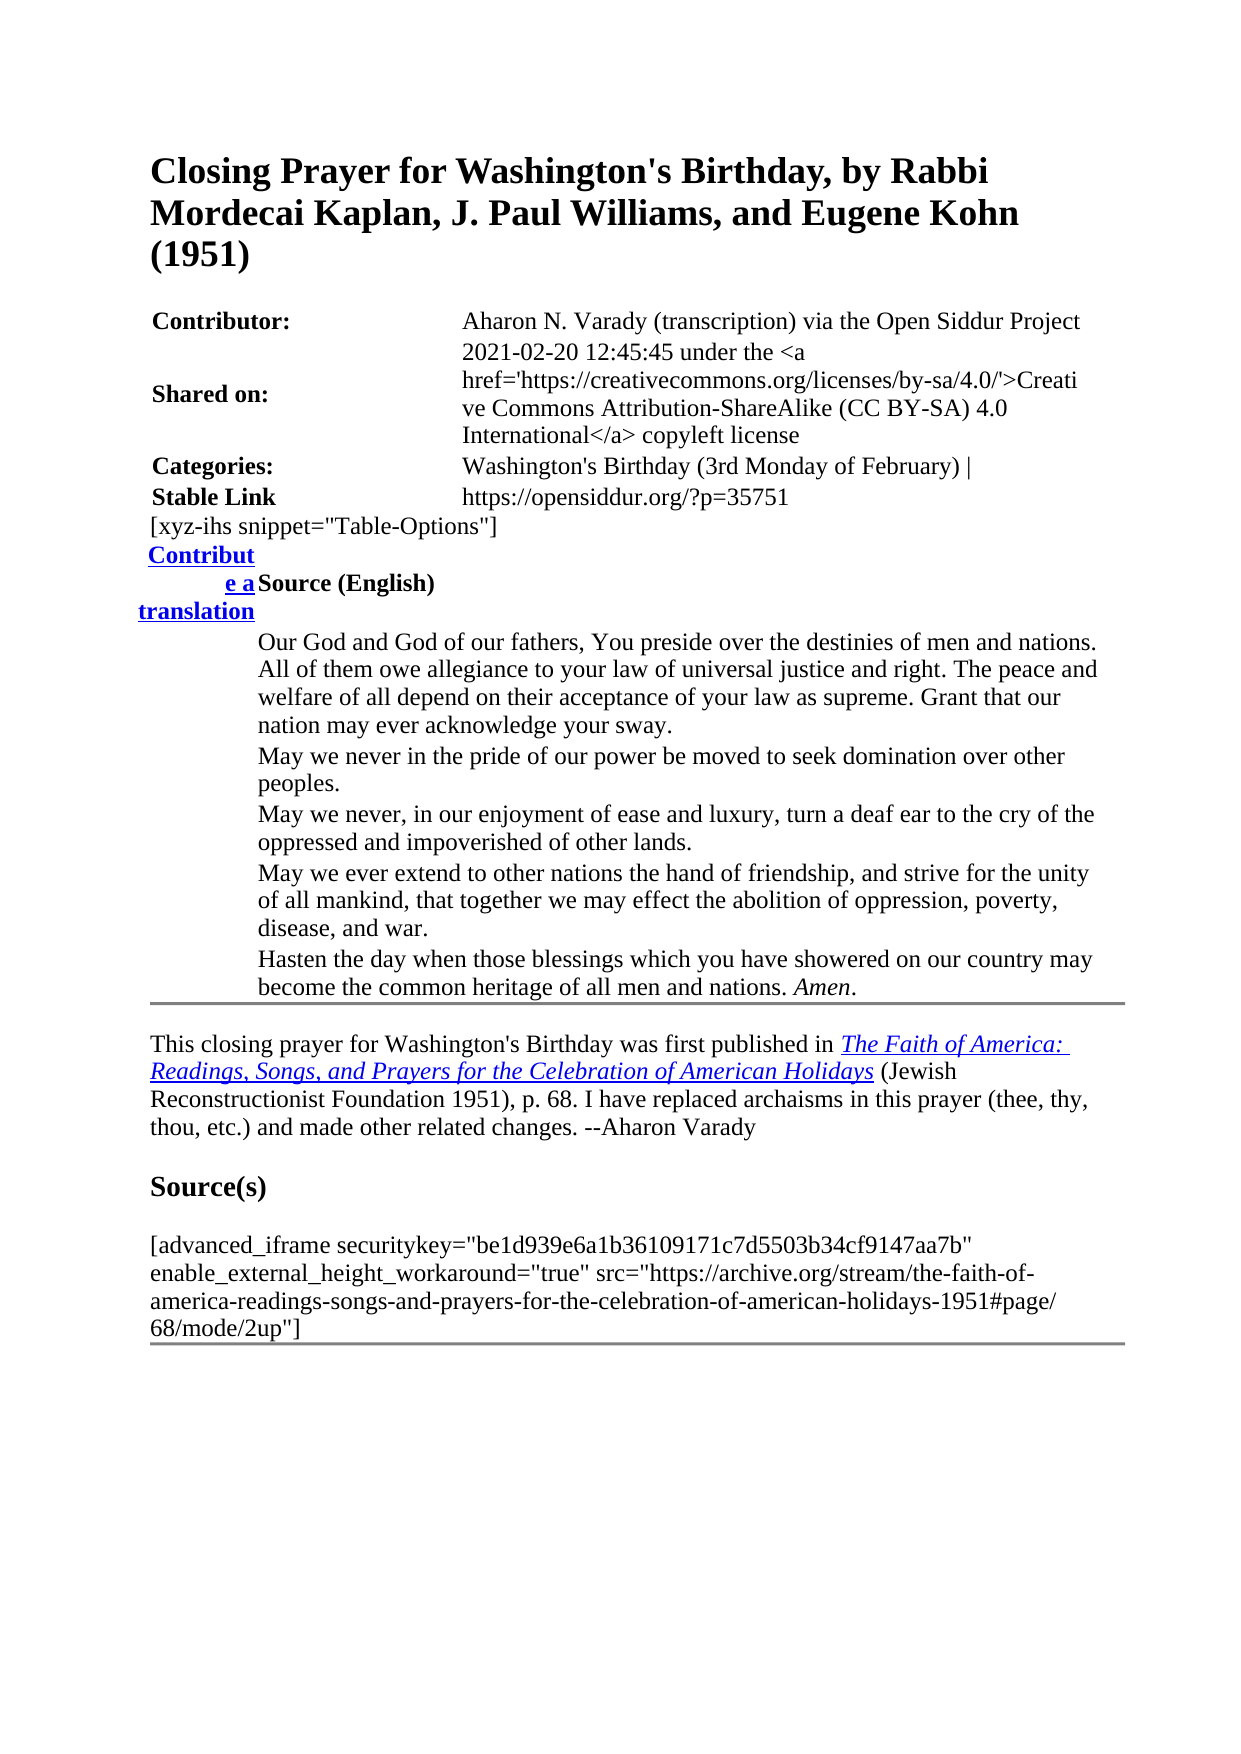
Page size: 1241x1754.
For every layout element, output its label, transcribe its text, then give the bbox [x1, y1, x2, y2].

table_cell May we ever extend to other nations the hand of friendship, and strive for the unity of all mankind, that together we may effect the abolition of oppression, poverty, disease, and war. [256, 857, 1105, 943]
text This closing prayer for Washington's Birthday was first published in The Faith of America: Readings, Songs, and Prayers for the Celebration of American Holidays (Jewish Reconstructionist Foundation 1951), p. 68. I have replaced archaisms in this prayer (thee, thy, thou, etc.) and made other related changes. --Aharon Varady [150, 1030, 1090, 1141]
table_cell Categories: [150, 451, 460, 481]
table_header Source (English) [256, 540, 1105, 626]
table_cell [135, 799, 256, 857]
table_cell [135, 626, 256, 740]
table_cell [135, 944, 256, 1002]
table_cell May we never, in our enjoyment of ease and luxury, turn a deaf ear to the cry of the oppressed and impoverished of other lands. [256, 799, 1105, 857]
text [advanced_iframe securitykey="be1d939e6a1b36109171c7d5503b34cf9147aa7b" enable_external_height_workaround="true" src="https://archive.org/stream/the-faith-of-america-readings-songs-and-prayers-for-the-celebration-of-american-holidays-1951#page/68/mode/2up"] [150, 1231, 1090, 1342]
table_cell Stable Link [150, 481, 460, 512]
table_header Contribute a translation [135, 540, 256, 626]
table_cell May we never in the pride of our power be moved to seek domination over other peoples. [256, 740, 1105, 799]
table_cell [135, 740, 256, 799]
table_header Aharon N. Varady (transcription) via the Open Siddur Project [460, 306, 1090, 337]
table_header Contributor: [150, 306, 460, 337]
table_cell Washington's Birthday (3rd Monday of February) | [460, 451, 1090, 481]
subtitle Closing Prayer for Washington's Birthday, by Rabbi Mordecai Kaplan, J. Paul Williams, and Eugene Kohn (1951) [150, 150, 1090, 275]
table_cell Shared on: [150, 337, 460, 451]
subtitle Source(s) [150, 1170, 1090, 1202]
table_cell 2021-02-20 12:45:45 under the <a href='https://creativecommons.org/licenses/by-sa/4.0/'>Creative Commons Attribution-ShareAlike (CC BY-SA) 4.0 International</a> copyleft license [460, 337, 1090, 451]
table_cell Hasten the day when those blessings which you have showered on our country may become the common heritage of all men and nations. Amen. [256, 944, 1105, 1002]
text [xyz-ihs snippet="Table-Options"] [150, 512, 1090, 540]
table_cell https://opensiddur.org/?p=35751 [460, 481, 1090, 512]
table_cell Our God and God of our fathers, You preside over the destinies of men and nations. All of them owe allegiance to your law of universal justice and right. The peace and welfare of all depend on their acceptance of your law as supreme. Grant that our nation may ever acknowledge your sway. [256, 626, 1105, 740]
text [150, 1346, 1090, 1370]
table_cell [135, 857, 256, 943]
